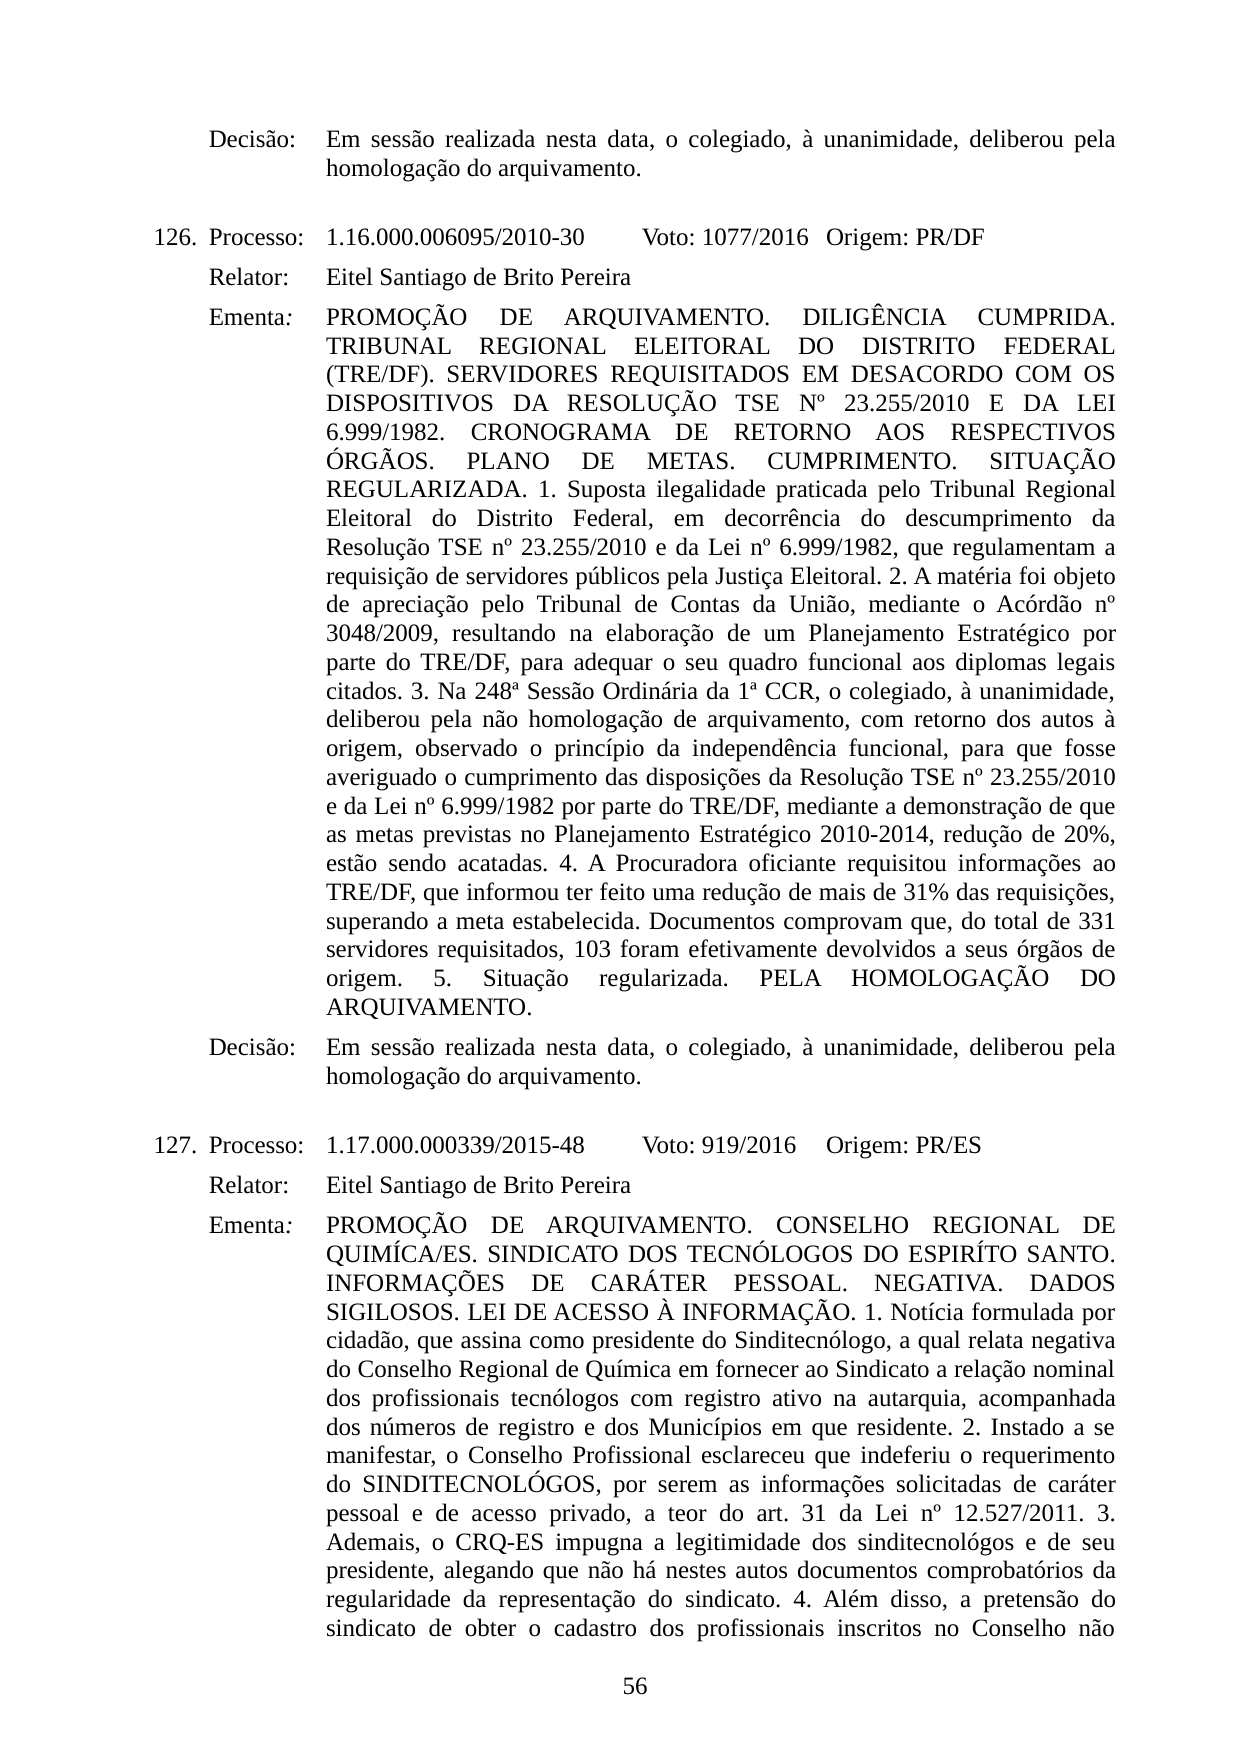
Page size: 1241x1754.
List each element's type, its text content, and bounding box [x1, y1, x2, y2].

table_cell [148, 1164, 203, 1204]
table_cell Decisão: [203, 118, 320, 187]
table_header 1.16.000.006095/2010-30 [320, 216, 636, 256]
table_cell Eitel Santiago de Brito Pereira [320, 256, 1122, 296]
table_header 127. [148, 1124, 203, 1164]
table_header Origem: PR/ES [820, 1124, 1122, 1164]
table_cell [148, 256, 203, 296]
table_cell Eitel Santiago de Brito Pereira [320, 1164, 1122, 1204]
table_cell Em sessão realizada nesta data, o colegiado, à unanimidade, deliberou pela homologação do arquivamento. [320, 1026, 1122, 1095]
table_cell Relator: [203, 1164, 320, 1204]
table_header Voto: 1077/2016 [636, 216, 820, 256]
table_header Processo: [203, 216, 320, 256]
table_cell Em sessão realizada nesta data, o colegiado, à unanimidade, deliberou pela homologação do arquivamento. [320, 118, 1122, 187]
table_cell [148, 1026, 203, 1095]
table_cell Ementa: [203, 1205, 320, 1647]
table_header Origem: PR/DF [820, 216, 1122, 256]
table_header Voto: 919/2016 [636, 1124, 820, 1164]
table_header 1.17.000.000339/2015-48 [320, 1124, 636, 1164]
table_cell [148, 296, 203, 1026]
table_header Processo: [203, 1124, 320, 1164]
table_cell [148, 1205, 203, 1647]
table_cell [148, 118, 203, 187]
table_header 126. [148, 216, 203, 256]
table_cell PROMOÇÃO DE ARQUIVAMENTO. DILIGÊNCIA CUMPRIDA. TRIBUNAL REGIONAL ELEITORAL DO DISTRITO FEDERAL (TRE/DF). SERVIDORES REQUISITADOS EM DESACORDO COM OS DISPOSITIVOS DA RESOLUÇÃO TSE Nº 23.255/2010 E DA LEI 6.999/1982. CRONOGRAMA DE RETORNO AOS RESPECTIVOS ÓRGÃOS. PLANO DE METAS. CUMPRIMENTO. SITUAÇÃO REGULARIZADA. 1. Suposta ilegalidade praticada pelo Tribunal Regional Eleitoral do Distrito Federal, em decorrência do descumprimento da Resolução TSE nº 23.255/2010 e da Lei nº 6.999/1982, que regulamentam a requisição de servidores públicos pela Justiça Eleitoral. 2. A matéria foi objeto de apreciação pelo Tribunal de Contas da União, mediante o Acórdão nº 3048/2009, resultando na elaboração de um Planejamento Estratégico por parte do TRE/DF, para adequar o seu quadro funcional aos diplomas legais citados. 3. Na 248ª Sessão Ordinária da 1ª CCR, o colegiado, à unanimidade, deliberou pela não homologação de arquivamento, com retorno dos autos à origem, observado o princípio da independência funcional, para que fosse averiguado o cumprimento das disposições da Resolução TSE nº 23.255/2010 e da Lei nº 6.999/1982 por parte do TRE/DF, mediante a demonstração de que as metas previstas no Planejamento Estratégico 2010-2014, redução de 20%, estão sendo acatadas. 4. A Procuradora oficiante requisitou informações ao TRE/DF, que informou ter feito uma redução de mais de 31% das requisições, superando a meta estabelecida. Documentos comprovam que, do total de 331 servidores requisitados, 103 foram efetivamente devolvidos a seus órgãos de origem. 5. Situação regularizada. PELA HOMOLOGAÇÃO DO ARQUIVAMENTO. [320, 296, 1122, 1026]
table_cell PROMOÇÃO DE ARQUIVAMENTO. CONSELHO REGIONAL DE QUIMÍCA/ES. SINDICATO DOS TECNÓLOGOS DO ESPIRÍTO SANTO. INFORMAÇÕES DE CARÁTER PESSOAL. NEGATIVA. DADOS SIGILOSOS. LEI DE ACESSO À INFORMAÇÃO. 1. Notícia formulada por cidadão, que assina como presidente do Sinditecnólogo, a qual relata negativa do Conselho Regional de Química em fornecer ao Sindicato a relação nominal dos profissionais tecnólogos com registro ativo na autarquia, acompanhada dos números de registro e dos Municípios em que residente. 2. Instado a se manifestar, o Conselho Profissional esclareceu que indeferiu o requerimento do SINDITECNOLÓGOS, por serem as informações solicitadas de caráter pessoal e de acesso privado, a teor do art. 31 da Lei nº 12.527/2011. 3. Ademais, o CRQ-ES impugna a legitimidade dos sinditecnológos e de seu presidente, alegando que não há nestes autos documentos comprobatórios da regularidade da representação do sindicato. 4. Além disso, a pretensão do sindicato de obter o cadastro dos profissionais inscritos no Conselho não [320, 1205, 1122, 1647]
table_cell Relator: [203, 256, 320, 296]
table_cell Ementa: [203, 296, 320, 1026]
table_cell Decisão: [203, 1026, 320, 1095]
